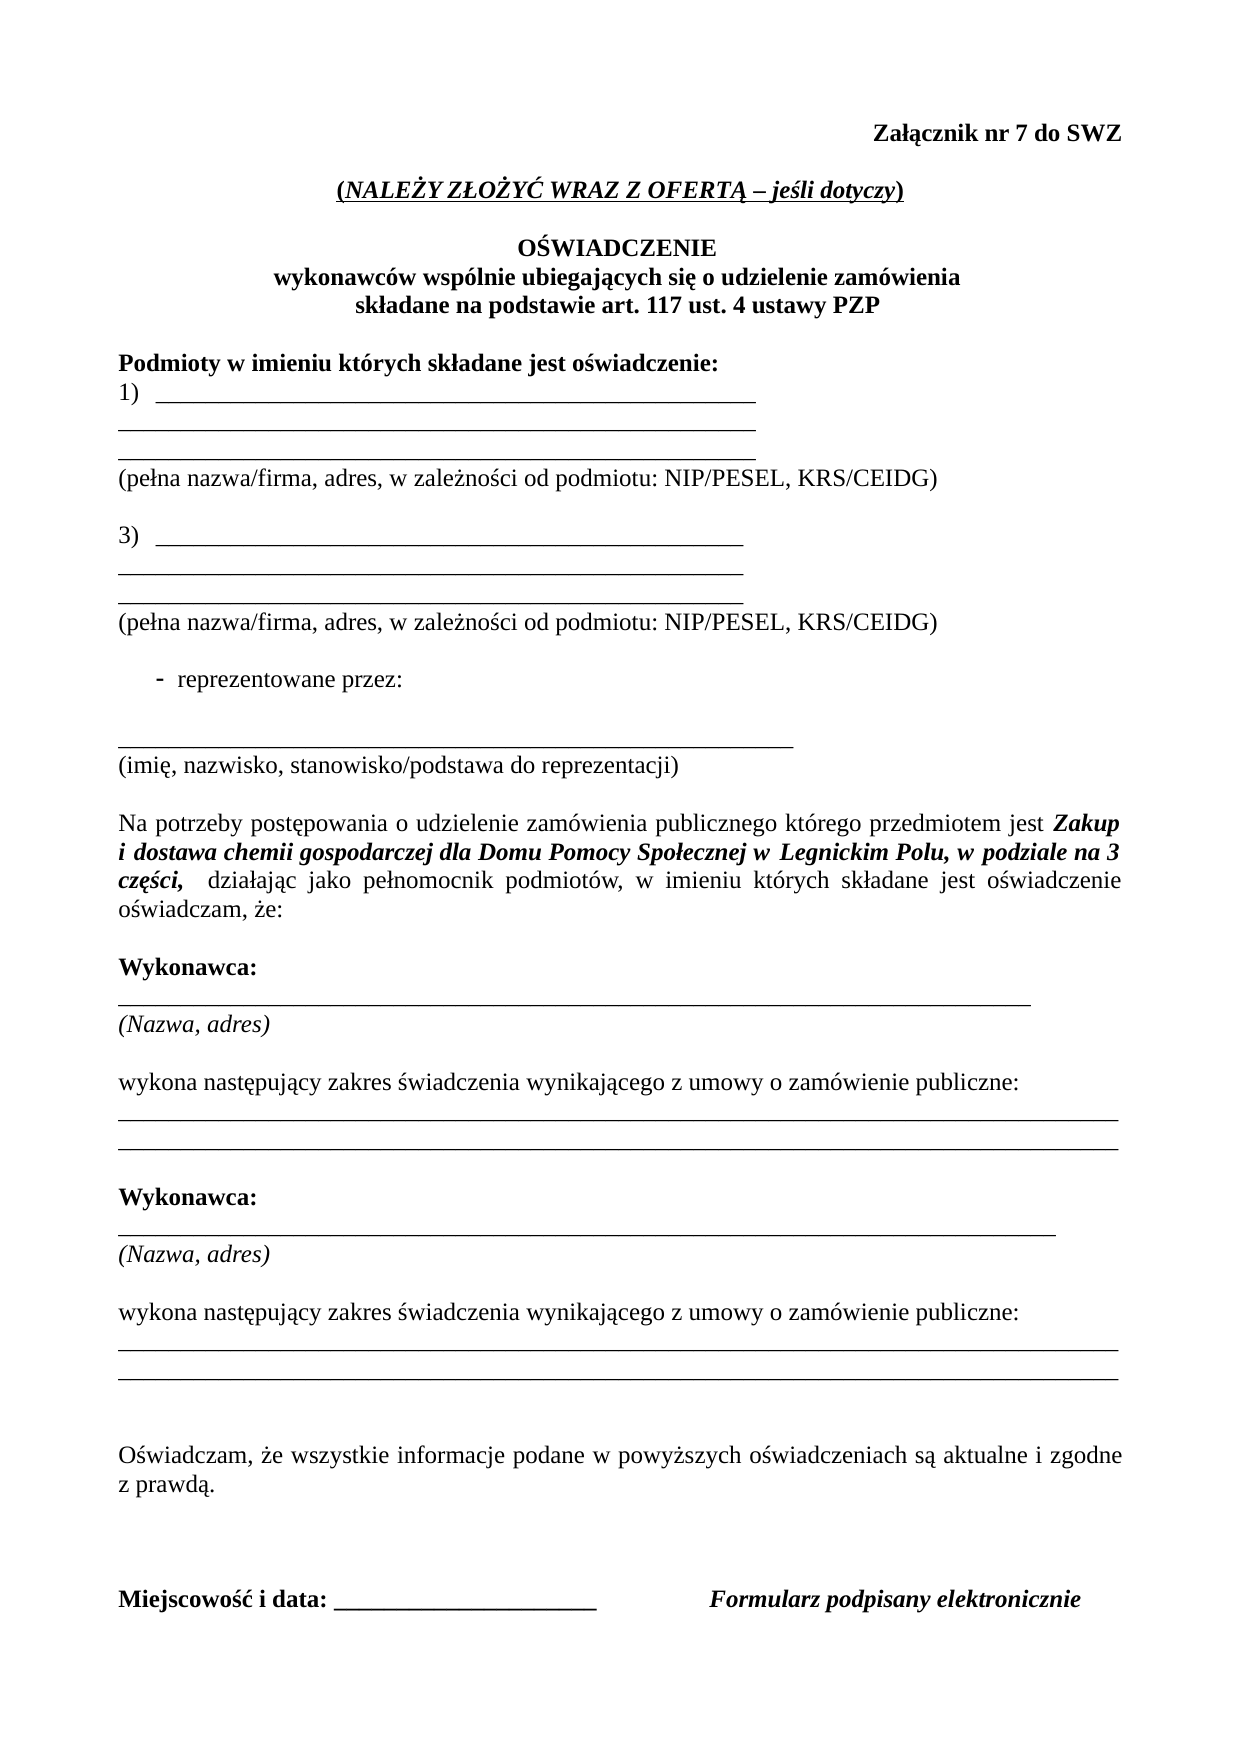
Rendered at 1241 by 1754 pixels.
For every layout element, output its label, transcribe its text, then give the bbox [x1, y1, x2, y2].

list ________________________________________________ [118, 377, 1122, 406]
text _________________________________________________________________________ [118, 981, 1122, 1009]
text (Nazwa, adres) [118, 1009, 1122, 1038]
text (NALEŻY ZŁOŻYĆ WRAZ Z OFERTĄ – jeśli dotyczy) [118, 176, 1122, 204]
text wykona następujący zakres świadczenia wynikającego z umowy o zamówienie publiczne: [118, 1297, 1123, 1326]
text wykona następujący zakres świadczenia wynikającego z umowy o zamówienie publiczne: [118, 1067, 1123, 1096]
text (Nazwa, adres) [118, 1239, 1122, 1268]
text ______________________________________________________ [118, 722, 1122, 751]
list reprezentowane przez: [156, 664, 1122, 693]
text Miejscowość i data: _____________________ Formularz podpisany elektronicznie [118, 1584, 1122, 1613]
text Wykonawca: [118, 952, 680, 981]
text Załącznik nr 7 do SWZ [118, 118, 1122, 147]
text Na potrzeby postępowania o udzielenie zamówienia publicznego którego przedmiotem jest Zakup i dostawa chemii gospodarczej dla Domu Pomocy Społecznej w Legnickim Polu, w podziale na 3 części, działając jako pełnomocnik podmiotów, w imieniu których składane jest oświadczenie oświadczam, że: [118, 808, 1122, 923]
text (imię, nazwisko, stanowisko/podstawa do reprezentacji) [118, 751, 1122, 779]
text (pełna nazwa/firma, adres, w zależności od podmiotu: NIP/PESEL, KRS/CEIDG) [118, 463, 1122, 492]
text Podmioty w imieniu których składane jest oświadczenie: [118, 348, 1122, 377]
text __________________________________________________ [118, 549, 1122, 578]
text ________________________________________________________________________________________________________________________________________________________________ [118, 1326, 1123, 1383]
text Oświadczam, że wszystkie informacje podane w powyższych oświadczeniach są aktualne i zgodne z prawdą. [118, 1441, 1122, 1498]
text OŚWIADCZENIE [118, 233, 1122, 262]
text ___________________________________________________________________________ [118, 1211, 1122, 1239]
text Wykonawca: [118, 1182, 680, 1211]
text ___________________________________________________ [118, 434, 1122, 463]
list _______________________________________________ [118, 521, 1122, 549]
text (pełna nazwa/firma, adres, w zależności od podmiotu: NIP/PESEL, KRS/CEIDG) [118, 607, 1122, 636]
text ________________________________________________________________________________________________________________________________________________________________ [118, 1096, 1123, 1153]
text wykonawców wspólnie ubiegających się o udzielenie zamówienia [118, 262, 1122, 291]
text __________________________________________________ [118, 578, 1122, 607]
text ___________________________________________________ [118, 406, 1122, 434]
text składane na podstawie art. 117 ust. 4 ustawy PZP [118, 291, 1122, 319]
